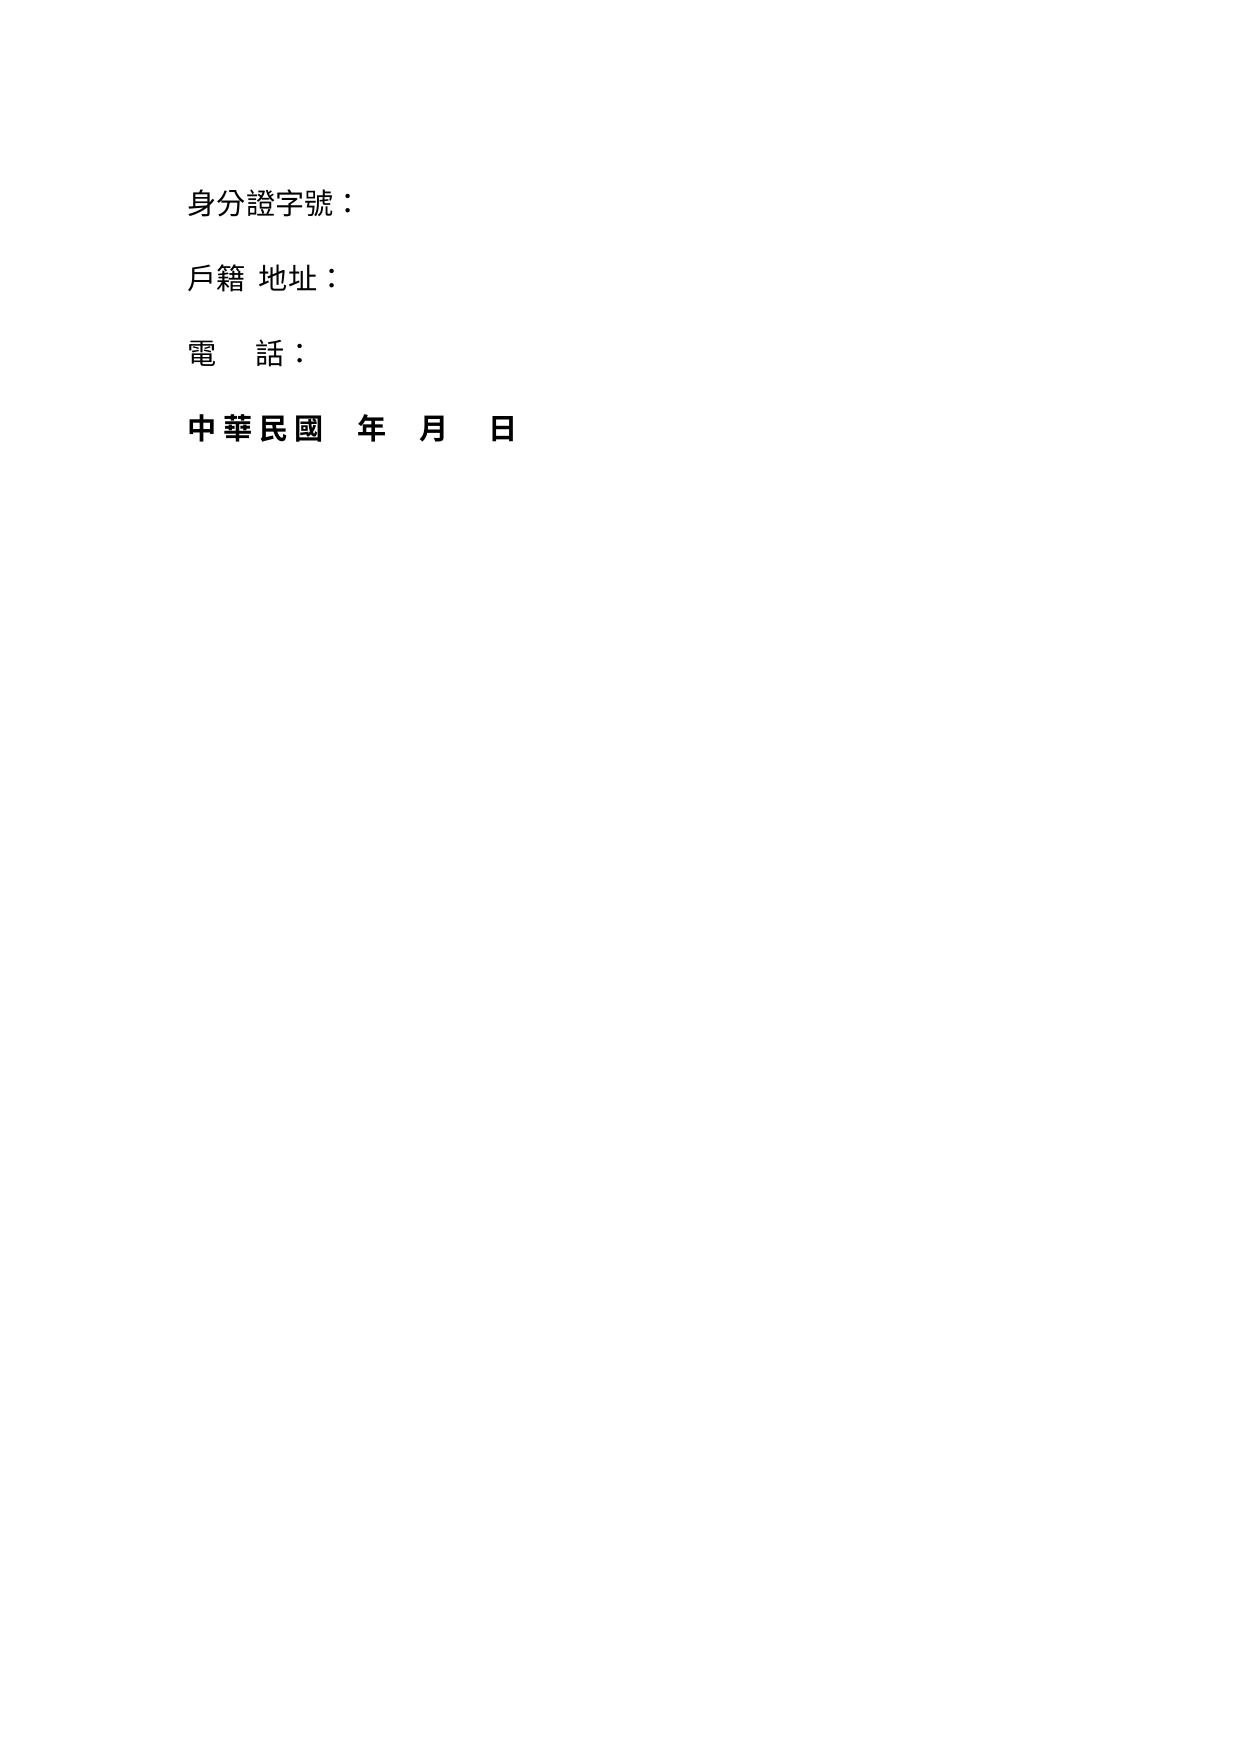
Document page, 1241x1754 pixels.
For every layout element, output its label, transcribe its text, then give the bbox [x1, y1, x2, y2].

text 戶籍 地址： [187, 239, 1053, 314]
text 中 華 民 國 年 月 日 [187, 389, 1053, 464]
text 電 話： [187, 314, 1053, 389]
text 身分證字號： [187, 164, 1053, 239]
